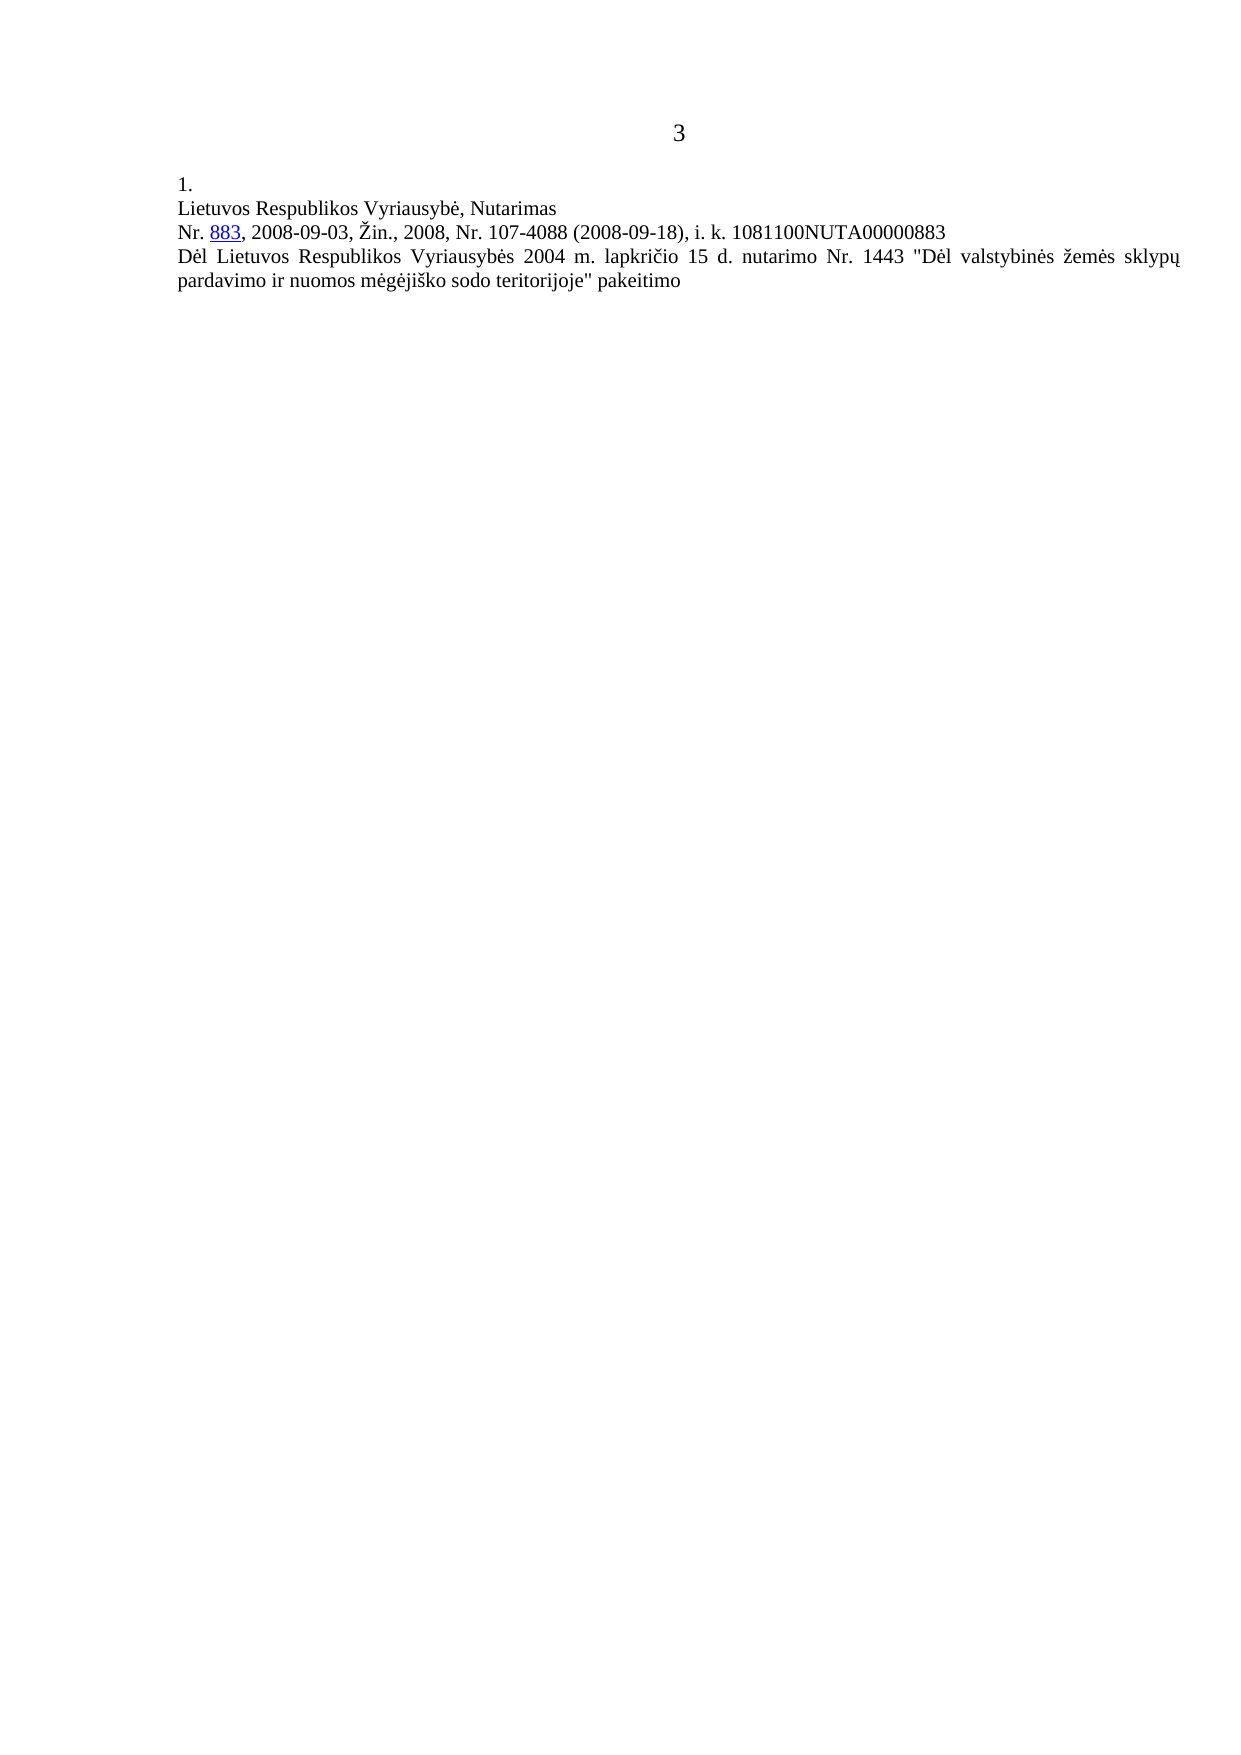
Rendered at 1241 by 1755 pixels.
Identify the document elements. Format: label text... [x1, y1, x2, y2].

text Dėl Lietuvos Respublikos Vyriausybės 2004 m. lapkričio 15 d. nutarimo Nr. 1443 "Dėl valstybinės žemės sklypų pardavimo ir nuomos mėgėjiško sodo teritorijoje" pakeitimo [177, 244, 1181, 292]
text Nr. 883, 2008-09-03, Žin., 2008, Nr. 107-4088 (2008-09-18), i. k. 1081100NUTA00000883 [177, 220, 1181, 244]
text Lietuvos Respublikos Vyriausybė, Nutarimas [177, 196, 1181, 220]
text 1. [177, 172, 1181, 196]
